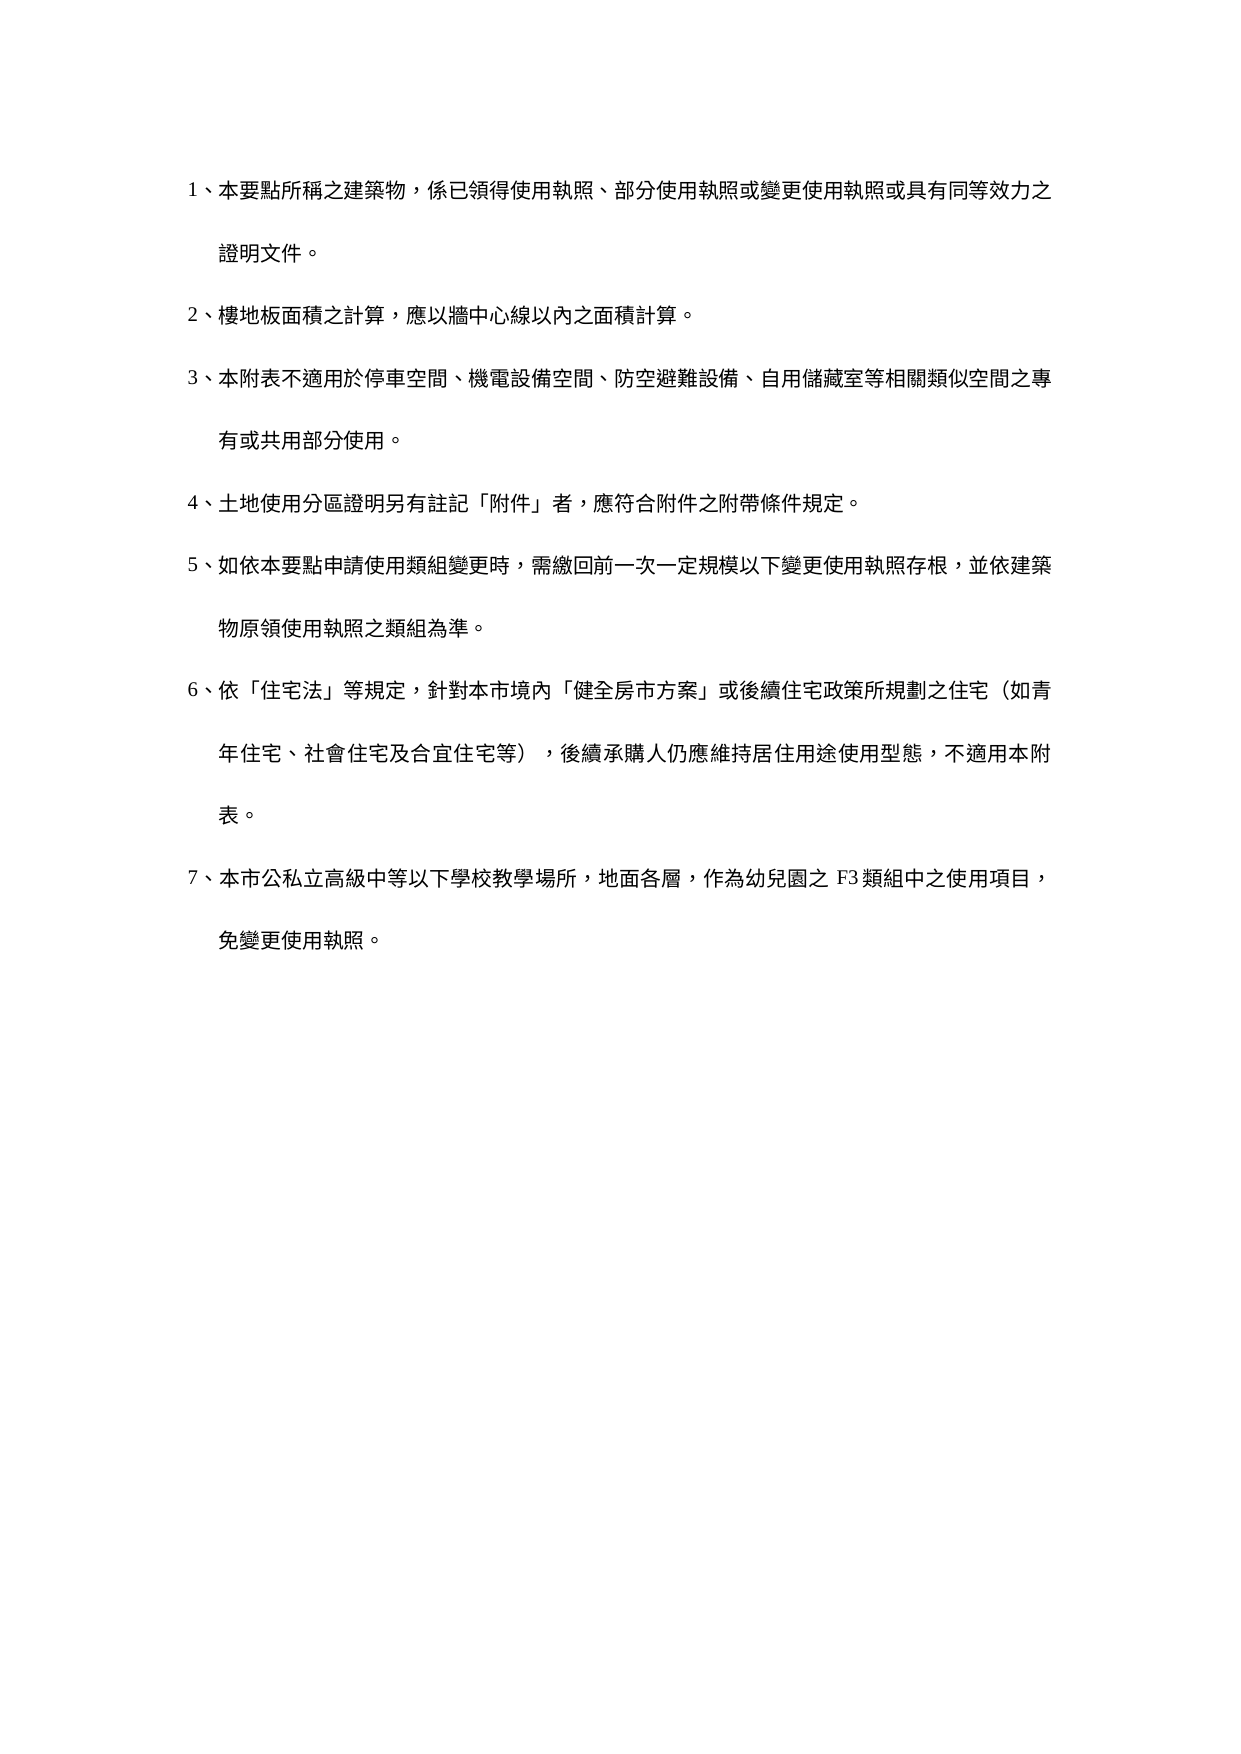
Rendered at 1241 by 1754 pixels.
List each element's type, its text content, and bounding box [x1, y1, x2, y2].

text 7、本市公私立高級中等以下學校教學場所，地面各層，作為幼兒園之F3類組中之使用項目，免變更使用執照。 [187, 846, 1053, 971]
text 6、依「住宅法」等規定，針對本市境內「健全房市方案」或後續住宅政策所規劃之住宅（如青年住宅、社會住宅及合宜住宅等），後續承購人仍應維持居住用途使用型態，不適用本附表。 [187, 658, 1053, 846]
text 5、如依本要點申請使用類組變更時，需繳回前一次一定規模以下變更使用執照存根，並依建築物原領使用執照之類組為準。 [187, 533, 1053, 658]
text 4、土地使用分區證明另有註記「附件」者，應符合附件之附帶條件規定。 [187, 471, 1053, 533]
text 3、本附表不適用於停車空間、機電設備空間、防空避難設備、自用儲藏室等相關類似空間之專有或共用部分使用。 [187, 346, 1053, 471]
text 1、本要點所稱之建築物，係已領得使用執照、部分使用執照或變更使用執照或具有同等效力之證明文件。 [187, 158, 1053, 283]
text 2、樓地板面積之計算，應以牆中心線以內之面積計算。 [187, 283, 1053, 346]
